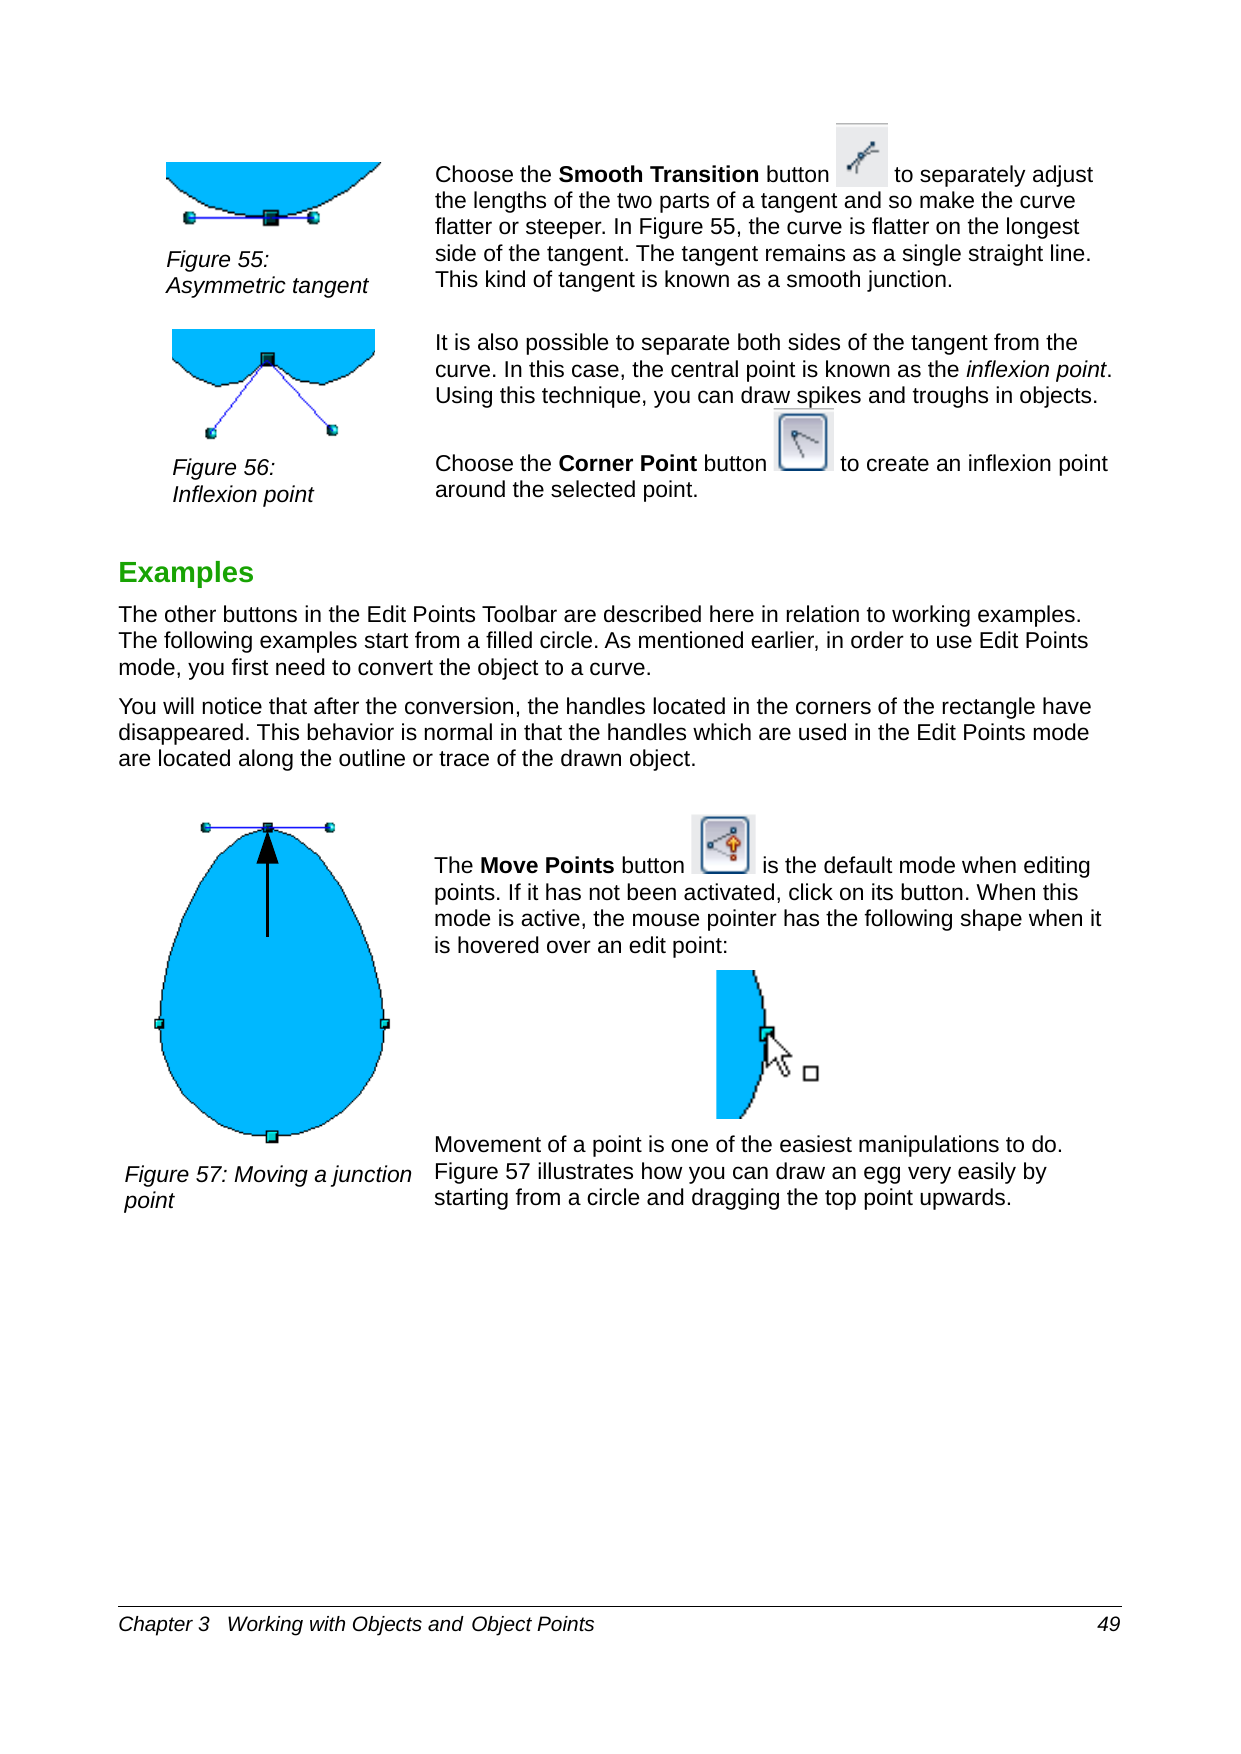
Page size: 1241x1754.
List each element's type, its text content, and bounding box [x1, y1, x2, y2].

table_cell [118, 324, 429, 520]
picture [836, 123, 888, 187]
table_cell Choose the Smooth Transition button to separately adjust the lengths of the two parts of a tangent and so make the curve flatter or steeper. In Figure 55, the curve is flatter on the longest side of the tangent. The tangent remains as a single straight line. This kind of tangent is known as a smooth junction. [429, 118, 1122, 324]
picture [172, 353, 375, 455]
text The other buttons in the Edit Points Toolbar are described here in relation to working examples. The following examples start from a filled circle. As mentioned earlier, in order to use Edit Points mode, you first need to convert the object to a curve. [118, 601, 1122, 680]
picture [741, 970, 852, 1119]
table_header The Move Points button is the default mode when editing points. If it has not been activated, click on its button. When this mode is active, the mouse pointer has the following shape when it is hovered over an edit point: Movement of a point is one of the easiest manipulations to do. Figure 57 illustrates how you can draw an egg very easily by starting from a circle and dragging the top point upwards. [428, 808, 1122, 1228]
text You will notice that after the conversion, the handles located in the corners of the rectangle have disappeared. This behavior is normal in that the handles which are used in the Edit Points mode are located along the outline or trace of the drawn object. [118, 693, 1122, 772]
subtitle Examples [118, 555, 1122, 589]
table_header [117, 808, 428, 1228]
picture [166, 162, 382, 246]
table_cell It is also possible to separate both sides of the tangent from the curve. In this case, the central point is known as the inflexion point. Using this technique, you can draw spikes and troughs in objects. Choose the Corner Point button to create an inflexion point around the selected point. [429, 324, 1122, 520]
picture [773, 408, 834, 471]
picture [139, 813, 407, 1149]
table_cell [118, 118, 429, 324]
picture [691, 813, 756, 874]
